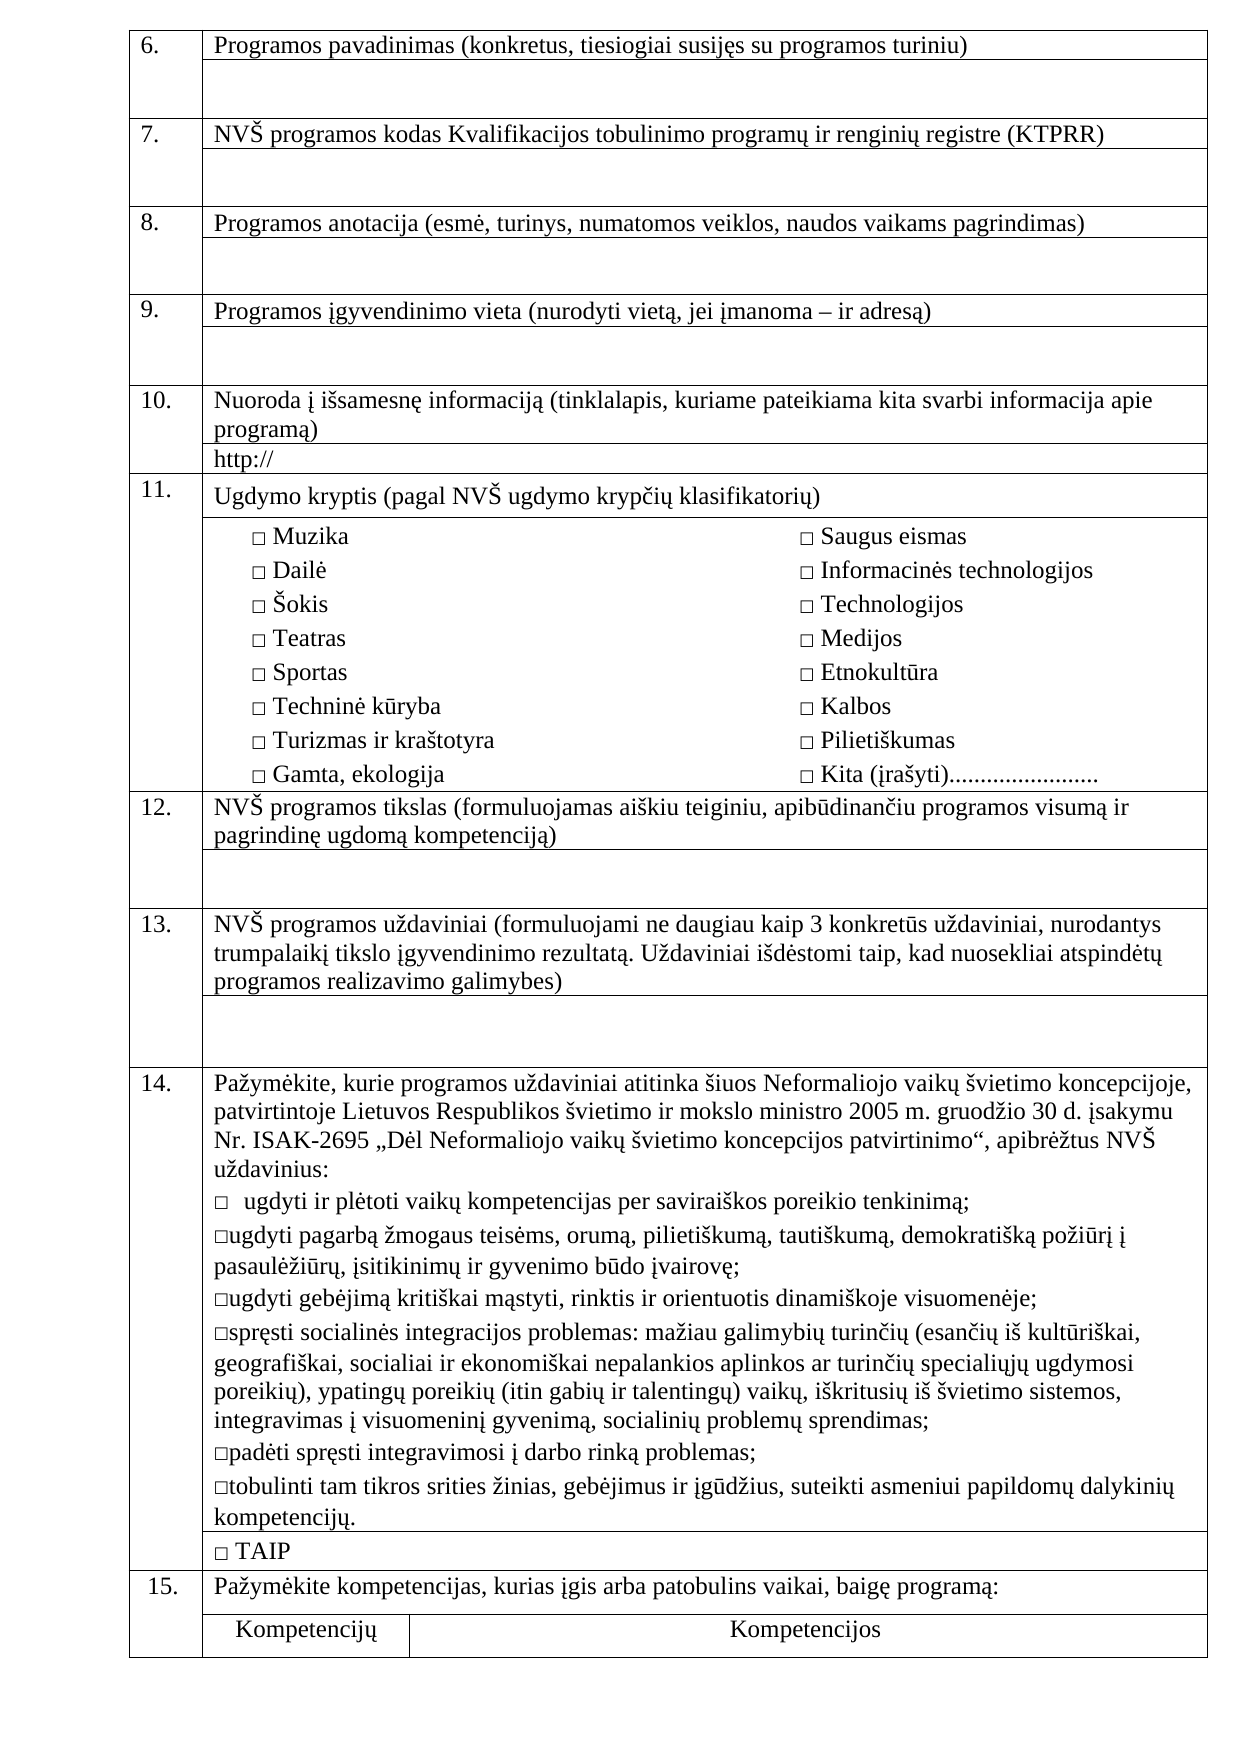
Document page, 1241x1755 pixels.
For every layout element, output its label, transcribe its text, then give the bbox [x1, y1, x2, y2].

table_cell 10. [130, 386, 202, 473]
table_cell Ugdymo kryptis (pagal NVŠ ugdymo krypčių klasifikatorių) [203, 474, 1207, 517]
table_cell Nuoroda į išsamesnę informaciją (tinklalapis, kuriame pateikiama kita svarbi informacija apie programą) [203, 386, 1207, 443]
table_cell 6. [130, 31, 202, 118]
table_cell NVŠ programos uždaviniai (formuluojami ne daugiau kaip 3 konkretūs uždaviniai, nurodantys trumpalaikį tikslo įgyvendinimo rezultatą. Uždaviniai išdėstomi taip, kad nuosekliai atspindėtų programos realizavimo galimybes) [203, 909, 1207, 995]
table_cell 7. [130, 119, 202, 206]
table_cell Pažymėkite, kurie programos uždaviniai atitinka šiuos Neformaliojo vaikų švietimo koncepcijoje, patvirtintoje Lietuvos Respublikos švietimo ir mokslo ministro 2005 m. gruodžio 30 d. įsakymu Nr. ISAK-2695 „Dėl Neformaliojo vaikų švietimo koncepcijos patvirtinimo“, apibrėžtus NVŠ uždavinius: ☐ ugdyti ir plėtoti vaikų kompetencijas per saviraiškos poreikio tenkinimą; ☐ugdyti pagarbą žmogaus teisėms, orumą, pilietiškumą, tautiškumą, demokratišką požiūrį į pasaulėžiūrų, įsitikinimų ir gyvenimo būdo įvairovę; ☐ugdyti gebėjimą kritiškai mąstyti, rinktis ir orientuotis dinamiškoje visuomenėje; ☐spręsti socialinės integracijos problemas: mažiau galimybių turinčių (esančių iš kultūriškai, geografiškai, socialiai ir ekonomiškai nepalankios aplinkos ar turinčių specialiųjų ugdymosi poreikių), ypatingų poreikių (itin gabių ir talentingų) vaikų, iškritusių iš švietimo sistemos, integravimas į visuomeninį gyvenimą, socialinių problemų sprendimas; ☐padėti spręsti integravimosi į darbo rinką problemas; ☐tobulinti tam tikros srities žinias, gebėjimus ir įgūdžius, suteikti asmeniui papildomų dalykinių kompetencijų. [203, 1068, 1207, 1531]
table_cell [203, 996, 1207, 1067]
table_cell ☐ TAIP [203, 1532, 1207, 1570]
table_cell Kompetencijos [410, 1615, 1207, 1657]
table_cell [203, 850, 1207, 908]
table_cell 15. [130, 1571, 202, 1657]
table_cell 11. [130, 474, 202, 791]
table_cell Kompetencijų [203, 1615, 409, 1657]
table_cell 13. [130, 909, 202, 1067]
table_cell 9. [130, 295, 202, 384]
table_cell NVŠ programos tikslas (formuluojamas aiškiu teiginiu, apibūdinančiu programos visumą ir pagrindinę ugdomą kompetenciją) [203, 792, 1207, 849]
table_cell Pažymėkite kompetencijas, kurias įgis arba patobulins vaikai, baigę programą: [203, 1571, 1207, 1613]
table_cell 8. [130, 207, 202, 293]
table_cell [203, 149, 1207, 206]
table_cell Programos pavadinimas (konkretus, tiesiogiai susijęs su programos turiniu) [203, 31, 1207, 59]
table_cell 14. [130, 1068, 202, 1570]
table_cell Programos anotacija (esmė, turinys, numatomos veiklos, naudos vaikams pagrindimas) [203, 207, 1207, 237]
table_cell 12. [130, 792, 202, 908]
table_cell Programos įgyvendinimo vieta (nurodyti vietą, jei įmanoma – ir adresą) [203, 295, 1207, 326]
table_cell [203, 327, 1207, 384]
table_cell ☐ Muzika ☐ Dailė ☐ Šokis ☐ Teatras ☐ Sportas ☐ Techninė kūryba ☐ Turizmas ir kraštotyra ☐ Gamta, ekologija [203, 518, 750, 791]
table_cell http:// [203, 444, 1207, 473]
table_cell ☐ Saugus eismas ☐ Informacinės technologijos ☐ Technologijos ☐ Medijos ☐ Etnokultūra ☐ Kalbos ☐ Pilietiškumas ☐ Kita (įrašyti)........................ [750, 518, 1207, 791]
table_cell [203, 238, 1207, 293]
table_cell NVŠ programos kodas Kvalifikacijos tobulinimo programų ir renginių registre (KTPRR) [203, 119, 1207, 148]
table_cell [203, 60, 1207, 118]
